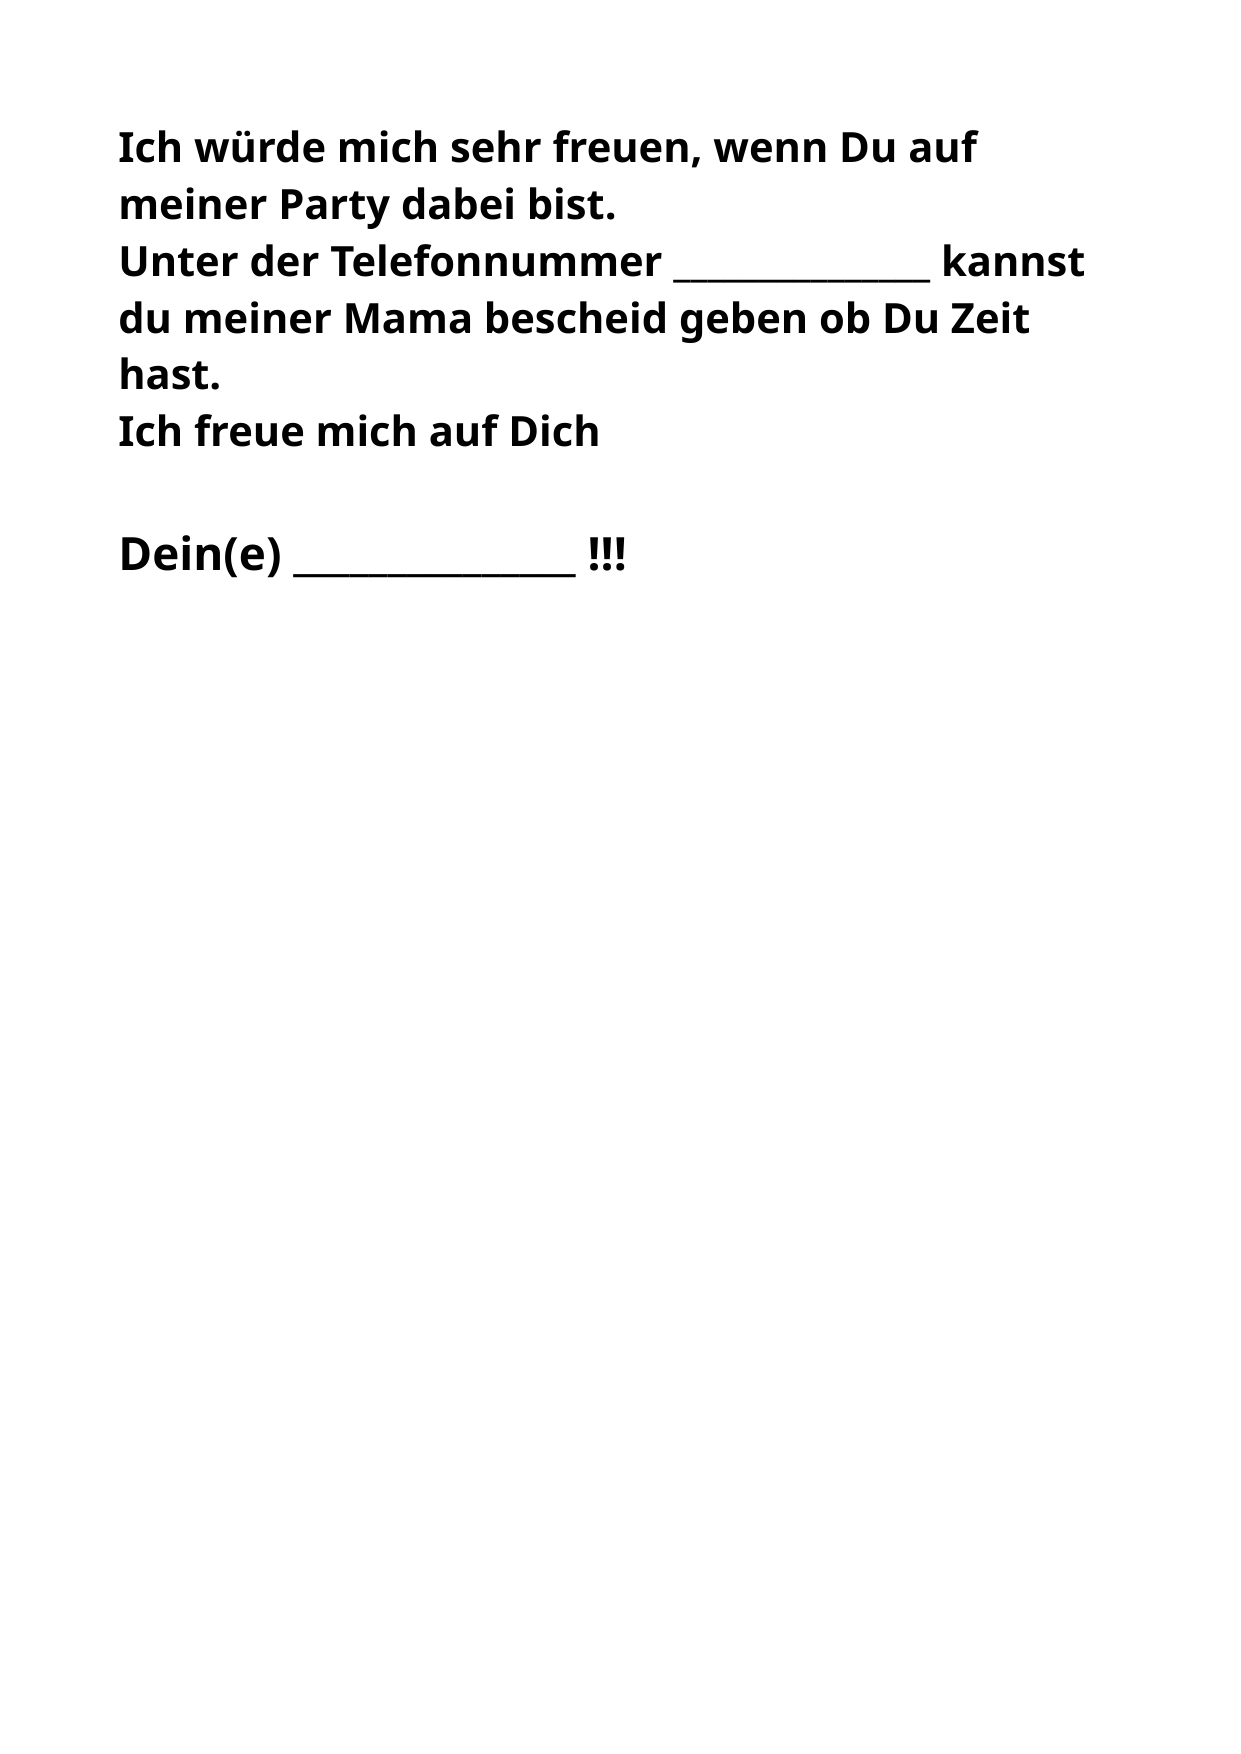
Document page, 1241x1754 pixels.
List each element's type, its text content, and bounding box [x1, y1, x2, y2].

text Dein(e) _______________ !!! [118, 521, 1122, 583]
text Ich würde mich sehr freuen, wenn Du auf meiner Party dabei bist. [118, 118, 1122, 232]
text Unter der Telefonnummer _______________ kannst du meiner Mama bescheid geben ob Du Zeit hast. [118, 232, 1122, 402]
text Ich freue mich auf Dich [118, 402, 1122, 459]
